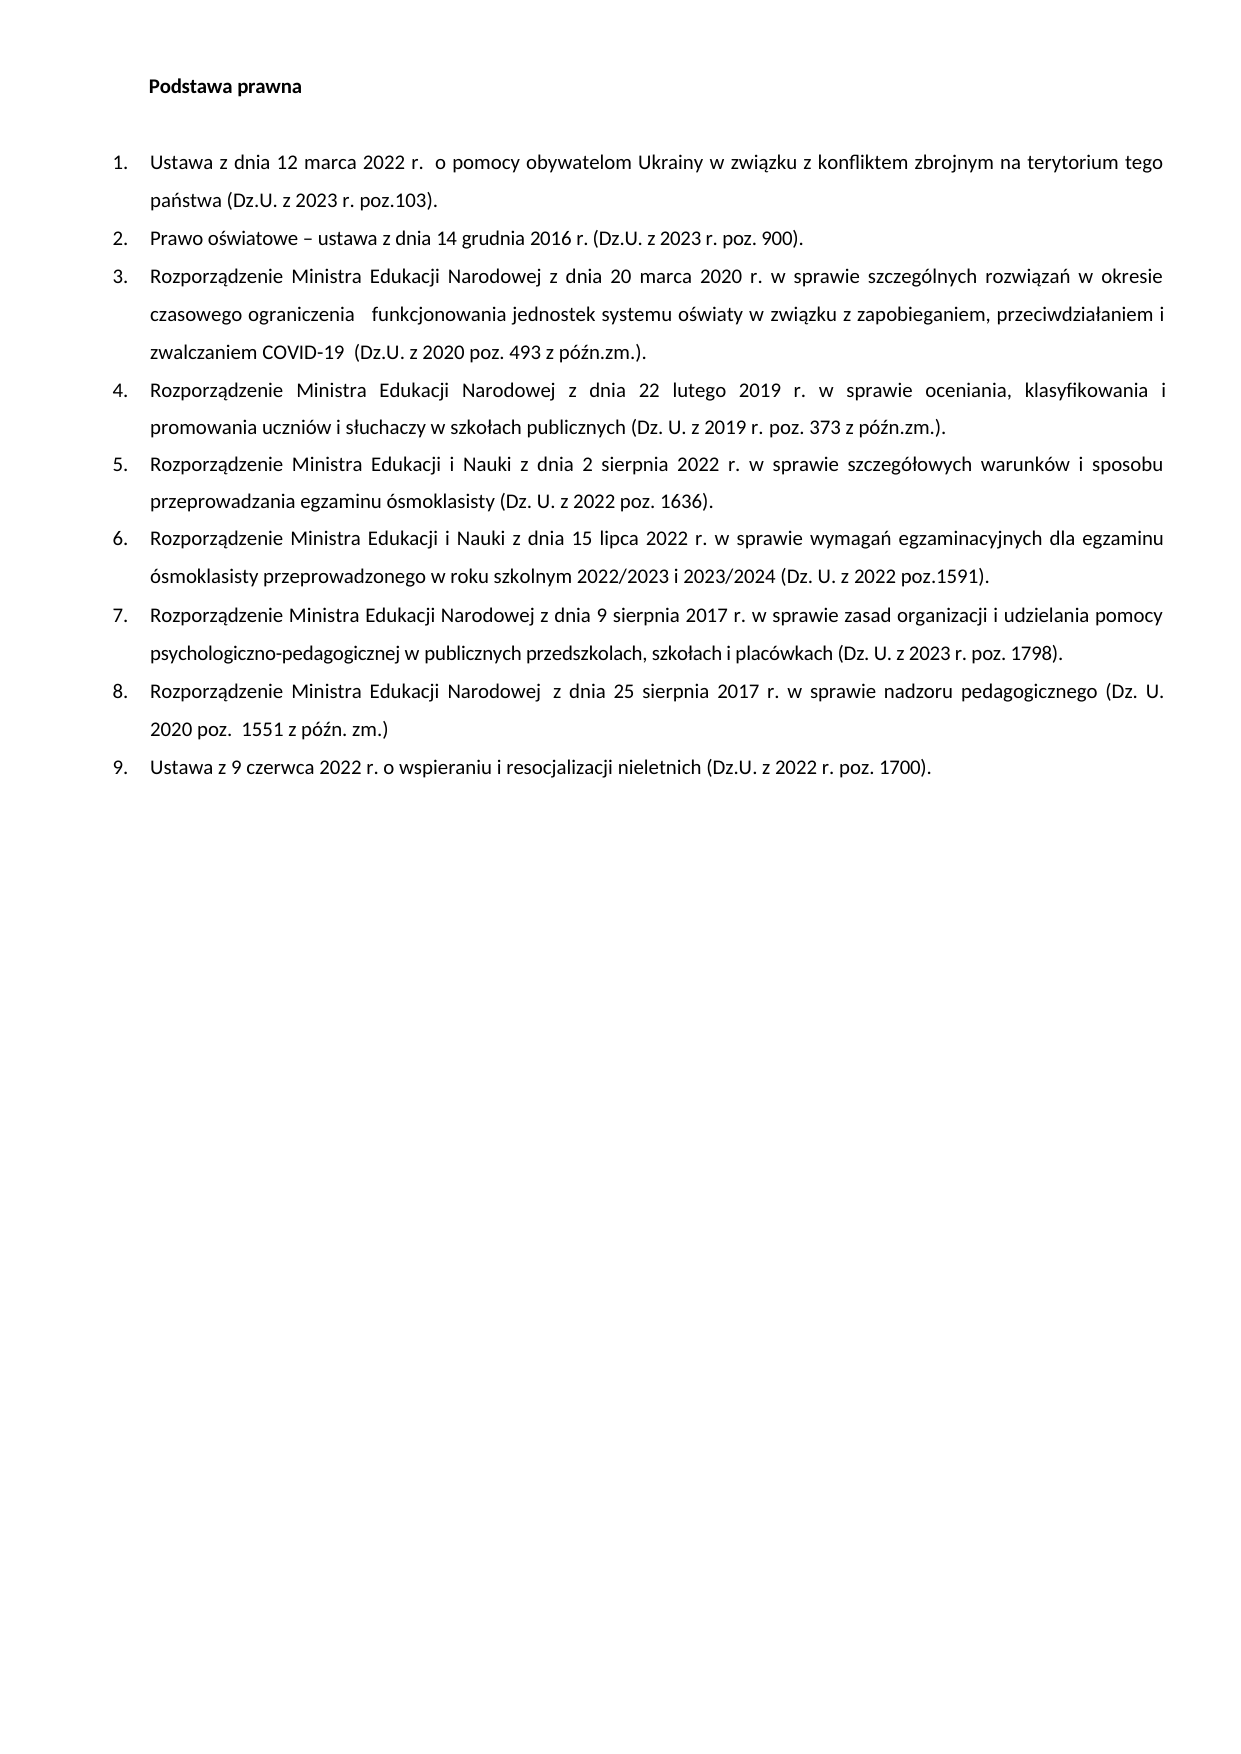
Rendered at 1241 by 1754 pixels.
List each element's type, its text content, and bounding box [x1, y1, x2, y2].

subtitle Podstawa prawna [149, 73, 1178, 98]
list Rozporządzenie Ministra Edukacji Narodowej z dnia 20 marca 2020 r. w sprawie szczególnych rozwiązań w okresie czasowego ograniczenia funkcjonowania jednostek systemu oświaty w związku z zapobieganiem, przeciwdziałaniem i zwalczaniem COVID-19 (Dz.U. z 2020 poz. 493 z późn.zm.). [112, 263, 1165, 365]
list Rozporządzenie Ministra Edukacji Narodowej z dnia 9 sierpnia 2017 r. w sprawie zasad organizacji i udzielania pomocy psychologiczno-pedagogicznej w publicznych przedszkolach, szkołach i placówkach (Dz. U. z 2023 r. poz. 1798). [112, 602, 1165, 665]
list Rozporządzenie Ministra Edukacji Narodowej z dnia 22 lutego 2019 r. w sprawie oceniania, klasyfikowania i promowania uczniów i słuchaczy w szkołach publicznych (Dz. U. z 2019 r. poz. 373 z późn.zm.). [112, 378, 1166, 440]
list Prawo oświatowe – ustawa z dnia 14 grudnia 2016 r. (Dz.U. z 2023 r. poz. 900). [112, 225, 1178, 250]
list Rozporządzenie Ministra Edukacji i Nauki z dnia 15 lipca 2022 r. w sprawie wymagań egzaminacyjnych dla egzaminu ósmoklasisty przeprowadzonego w roku szkolnym 2022/2023 i 2023/2024 (Dz. U. z 2022 poz.1591). [112, 526, 1165, 589]
list Ustawa z 9 czerwca 2022 r. o wspieraniu i resocjalizacji nieletnich (Dz.U. z 2022 r. poz. 1700). [112, 754, 1178, 780]
list Rozporządzenie Ministra Edukacji Narodowej z dnia 25 sierpnia 2017 r. w sprawie nadzoru pedagogicznego (Dz. U. 2020 poz. 1551 z późn. zm.) [112, 678, 1165, 742]
list Ustawa z dnia 12 marca 2022 r. o pomocy obywatelom Ukrainy w związku z konfliktem zbrojnym na terytorium tego państwa (Dz.U. z 2023 r. poz.103). [112, 149, 1165, 213]
list Rozporządzenie Ministra Edukacji i Nauki z dnia 2 sierpnia 2022 r. w sprawie szczegółowych warunków i sposobu przeprowadzania egzaminu ósmoklasisty (Dz. U. z 2022 poz. 1636). [112, 452, 1165, 514]
